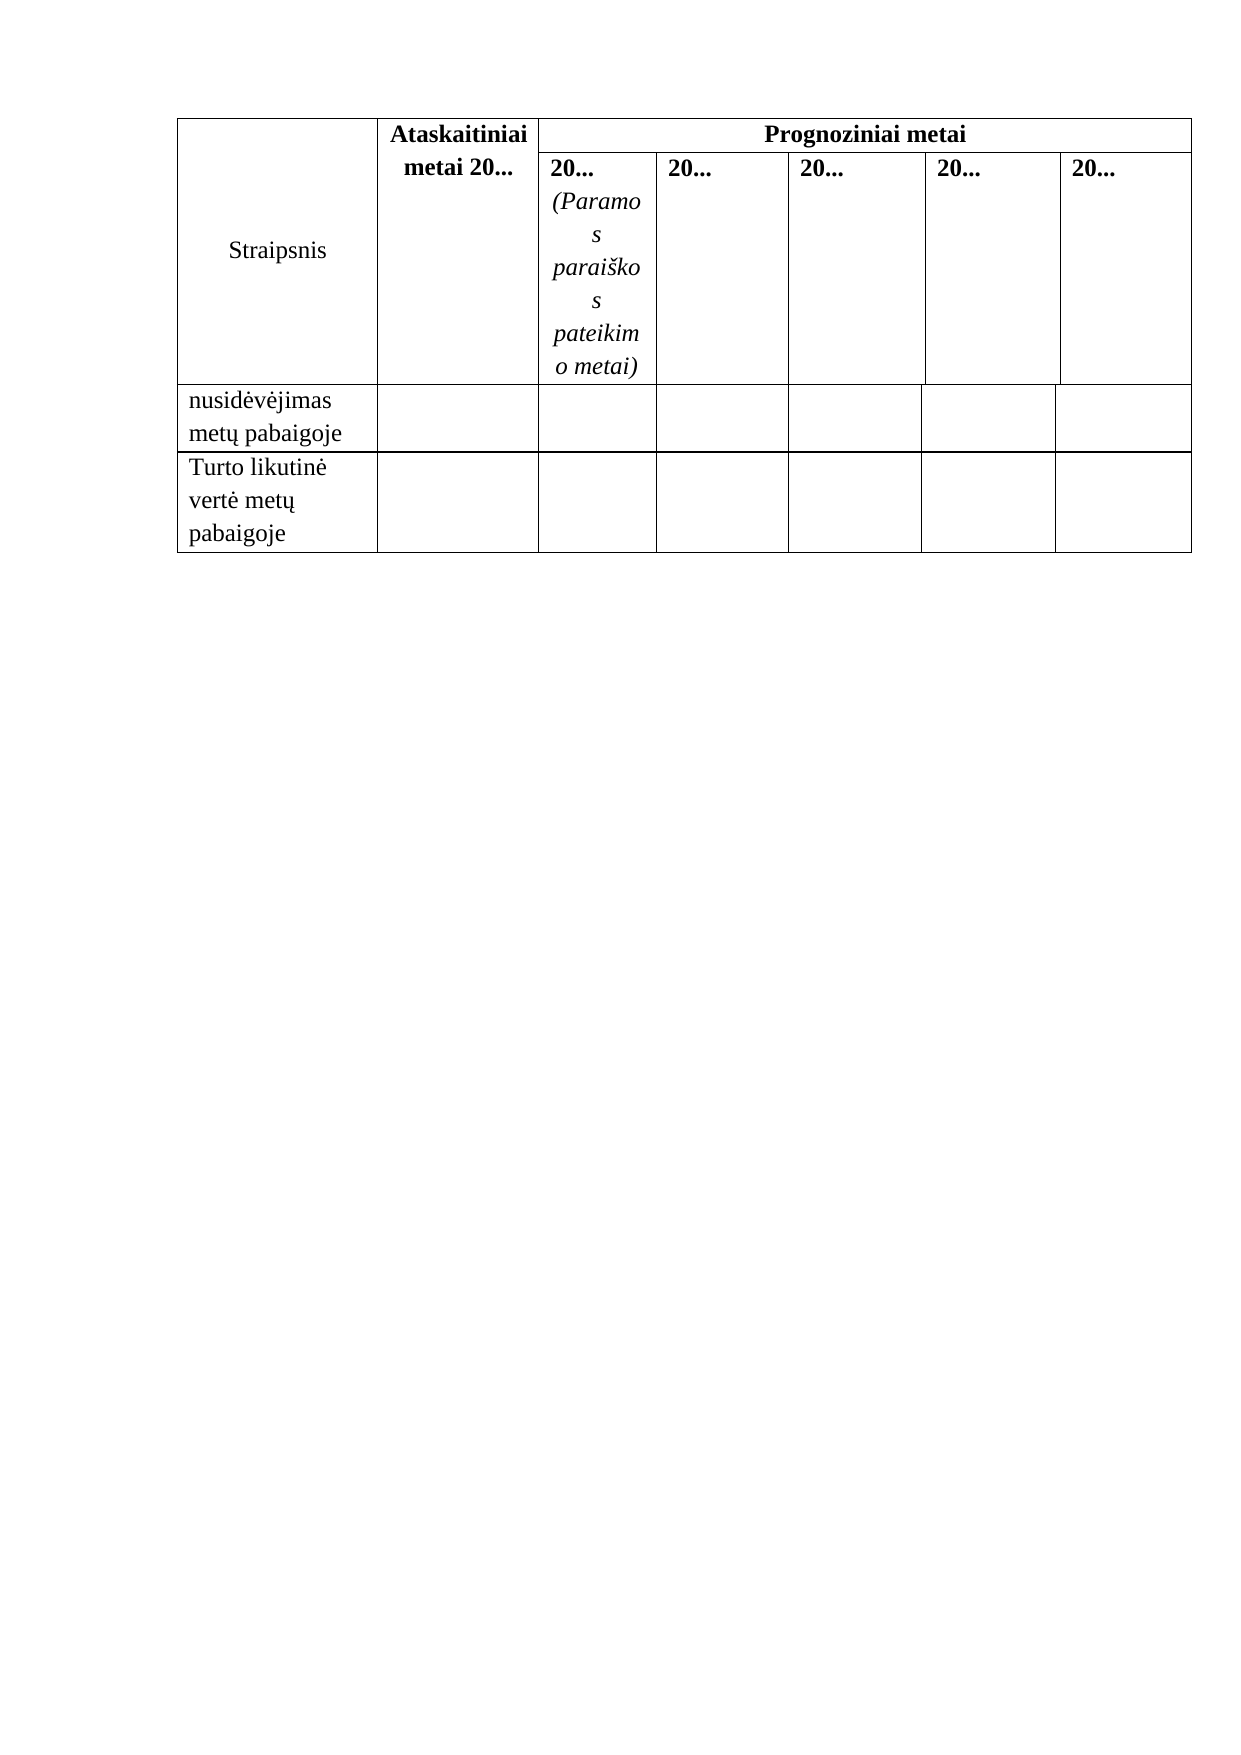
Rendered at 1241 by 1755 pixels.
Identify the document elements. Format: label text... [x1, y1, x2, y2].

table_header Straipsnis [178, 119, 377, 384]
table_cell [657, 385, 788, 451]
table_cell [1056, 453, 1191, 552]
table_cell 20... [1061, 153, 1191, 384]
table_cell [922, 453, 1055, 552]
table_cell [1056, 385, 1191, 451]
table_cell [922, 385, 1055, 451]
table_header Ataskaitiniai metai 20... [378, 119, 538, 384]
table_cell 20... [926, 153, 1060, 384]
table_cell [539, 453, 656, 552]
table_header Prognoziniai metai [539, 119, 1191, 152]
table_cell [789, 453, 921, 552]
table_cell 20... [657, 153, 788, 384]
table_cell [378, 385, 538, 451]
table_cell [657, 453, 788, 552]
table_cell 20... [789, 153, 925, 384]
table_cell [789, 385, 921, 451]
table_cell nusidėvėjimas metų pabaigoje [178, 385, 377, 451]
table_cell Turto likutinė vertė metų pabaigoje [178, 453, 377, 552]
table_cell [378, 453, 538, 552]
table_cell 20... (Paramos paraiškos pateikimo metai) [539, 153, 656, 384]
table_cell [539, 385, 656, 451]
